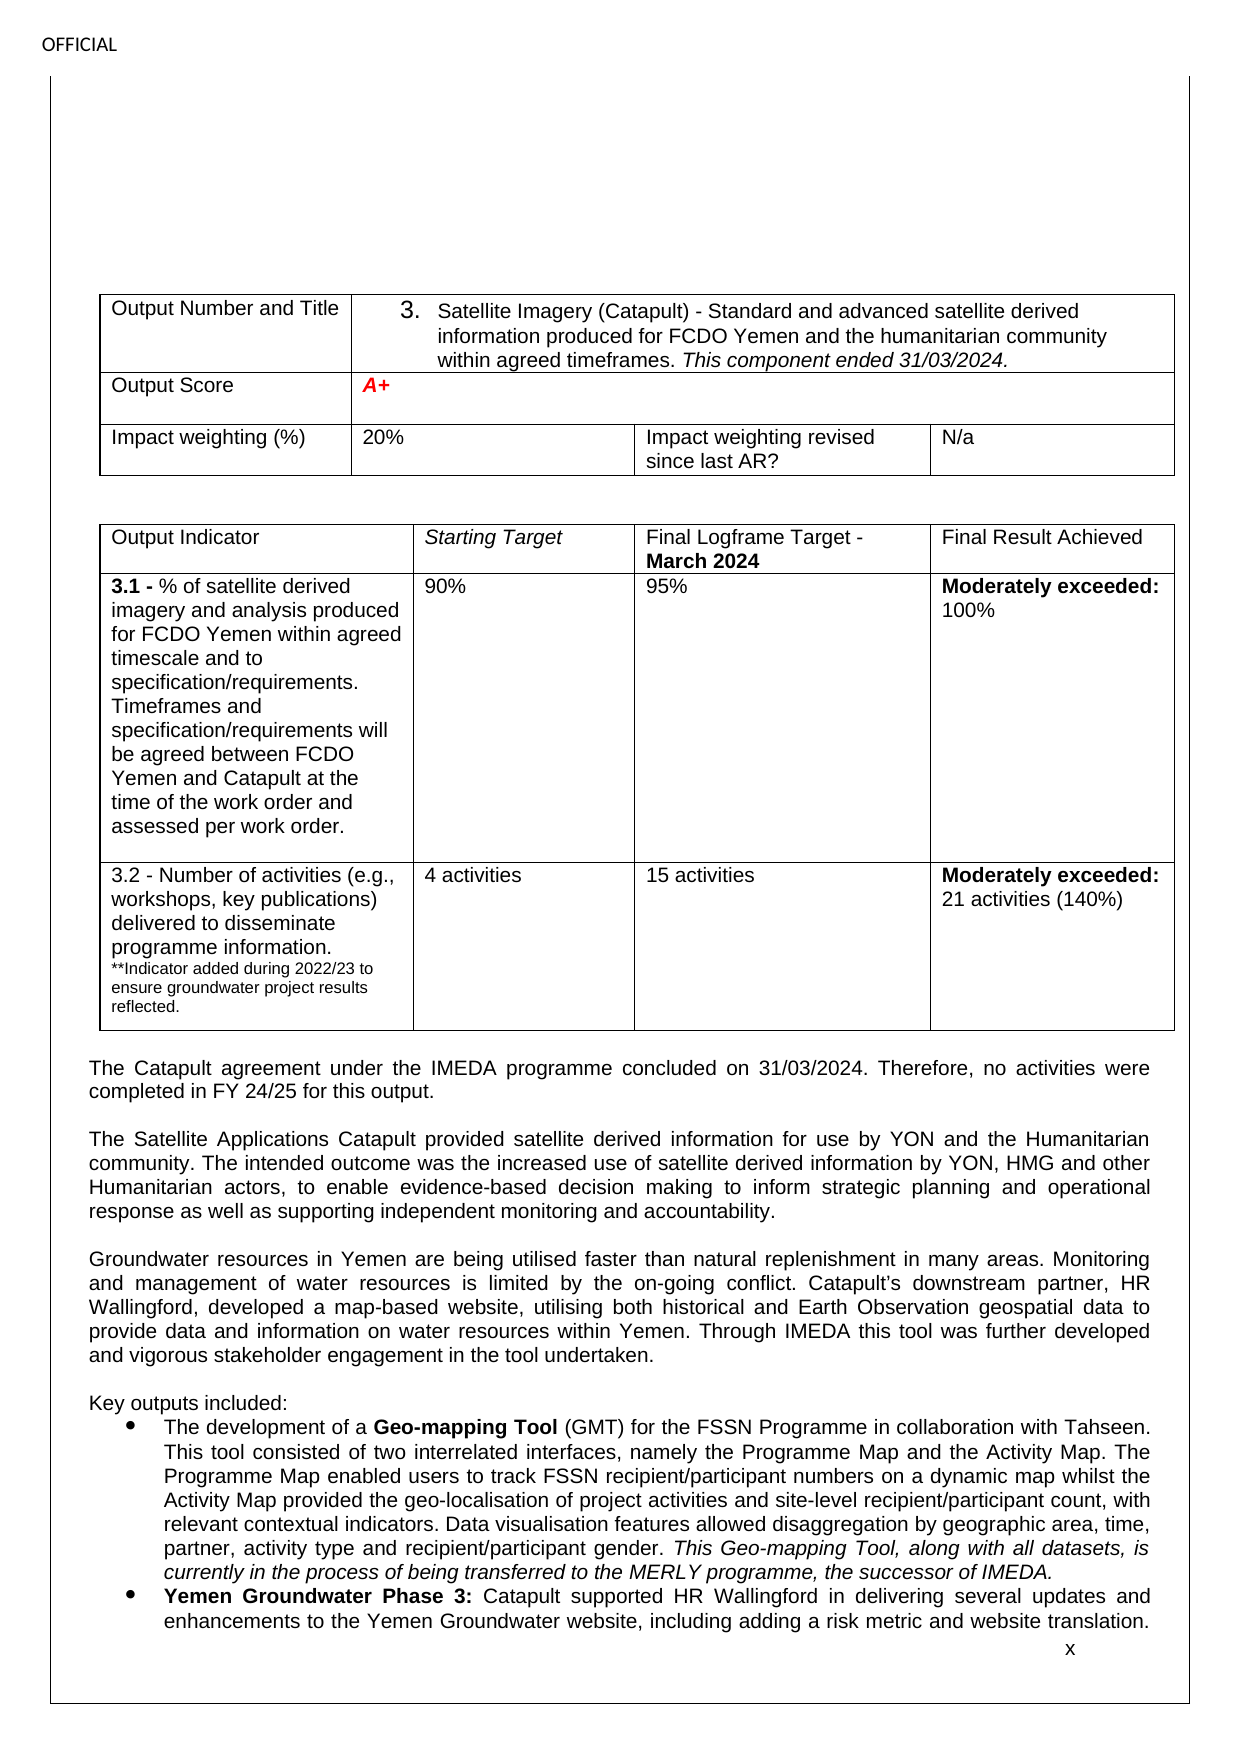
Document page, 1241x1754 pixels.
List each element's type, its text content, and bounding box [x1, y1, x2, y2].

table_cell A+ [352, 373, 1174, 423]
table_cell Output Score [101, 373, 351, 423]
table_header Satellite Imagery (Catapult) - Standard and advanced satellite derived information produced for FCDO Yemen and the humanitarian community within agreed timeframes. This component ended 31/03/2024. [352, 295, 1174, 372]
table_cell [100, 476, 1174, 524]
table_cell 90% [414, 574, 634, 862]
table_cell 20% [352, 425, 634, 475]
text The Catapult agreement under the IMEDA programme concluded on 31/03/2024. Therefore, no activities were completed in FY 24/25 for this output. [89, 1055, 1152, 1103]
table_cell Impact weighting (%) [101, 425, 351, 475]
table_cell Output Indicator [101, 525, 413, 573]
table_cell Moderately exceeded: 21 activities (140%) [931, 863, 1174, 1030]
table_cell Final Result Achieved [931, 525, 1174, 573]
text The Satellite Applications Catapult provided satellite derived information for use by YON and the Humanitarian community. The intended outcome was the increased use of satellite derived information by YON, HMG and other Humanitarian actors, to enable evidence-based decision making to inform strategic planning and operational response as well as supporting independent monitoring and accountability. [89, 1127, 1152, 1223]
table_cell Final Logframe Target - March 2024 [635, 525, 930, 573]
text Key outputs included: [89, 1391, 1152, 1415]
table_cell N/a [931, 425, 1174, 475]
table_header Output Number and Title [101, 295, 351, 372]
list The development of a Geo-mapping Tool (GMT) for the FSSN Programme in collaboration with Tahseen. This tool consisted of two interrelated interfaces, namely the Programme Map and the Activity Map. The Programme Map enabled users to track FSSN recipient/participant numbers on a dynamic map whilst the Activity Map provided the geo-localisation of project activities and site-level recipient/participant count, with relevant contextual indicators. Data visualisation features allowed disaggregation by geographic area, time, partner, activity type and recipient/participant gender. This Geo-mapping Tool, along with all datasets, is currently in the process of being transferred to the MERLY programme, the successor of IMEDA. [126, 1415, 1152, 1583]
table_cell Starting Target [414, 525, 634, 573]
table_cell 95% [635, 574, 930, 862]
table_cell Moderately exceeded: 100% [931, 574, 1174, 862]
table_cell 3.1 - % of satellite derived imagery and analysis produced for FCDO Yemen within agreed timescale and to specification/requirements. Timeframes and specification/requirements will be agreed between FCDO Yemen and Catapult at the time of the work order and assessed per work order. [101, 574, 413, 862]
table_cell 4 activities [414, 863, 634, 1030]
table_cell 15 activities [635, 863, 930, 1030]
list Yemen Groundwater Phase 3: Catapult supported HR Wallingford in delivering several updates and enhancements to the Yemen Groundwater website, including adding a risk metric and website translation. [126, 1583, 1152, 1632]
table_cell Impact weighting revised since last AR? [635, 425, 930, 475]
text Groundwater resources in Yemen are being utilised faster than natural replenishment in many areas. Monitoring and management of water resources is limited by the on-going conflict. Catapult’s downstream partner, HR Wallingford, developed a map-based website, utilising both historical and Earth Observation geospatial data to provide data and information on water resources within Yemen. Through IMEDA this tool was further developed and vigorous stakeholder engagement in the tool undertaken. [89, 1247, 1152, 1367]
table_cell 3.2 - Number of activities (e.g., workshops, key publications) delivered to disseminate programme information. **Indicator added during 2022/23 to ensure groundwater project results reflected. [101, 863, 413, 1030]
